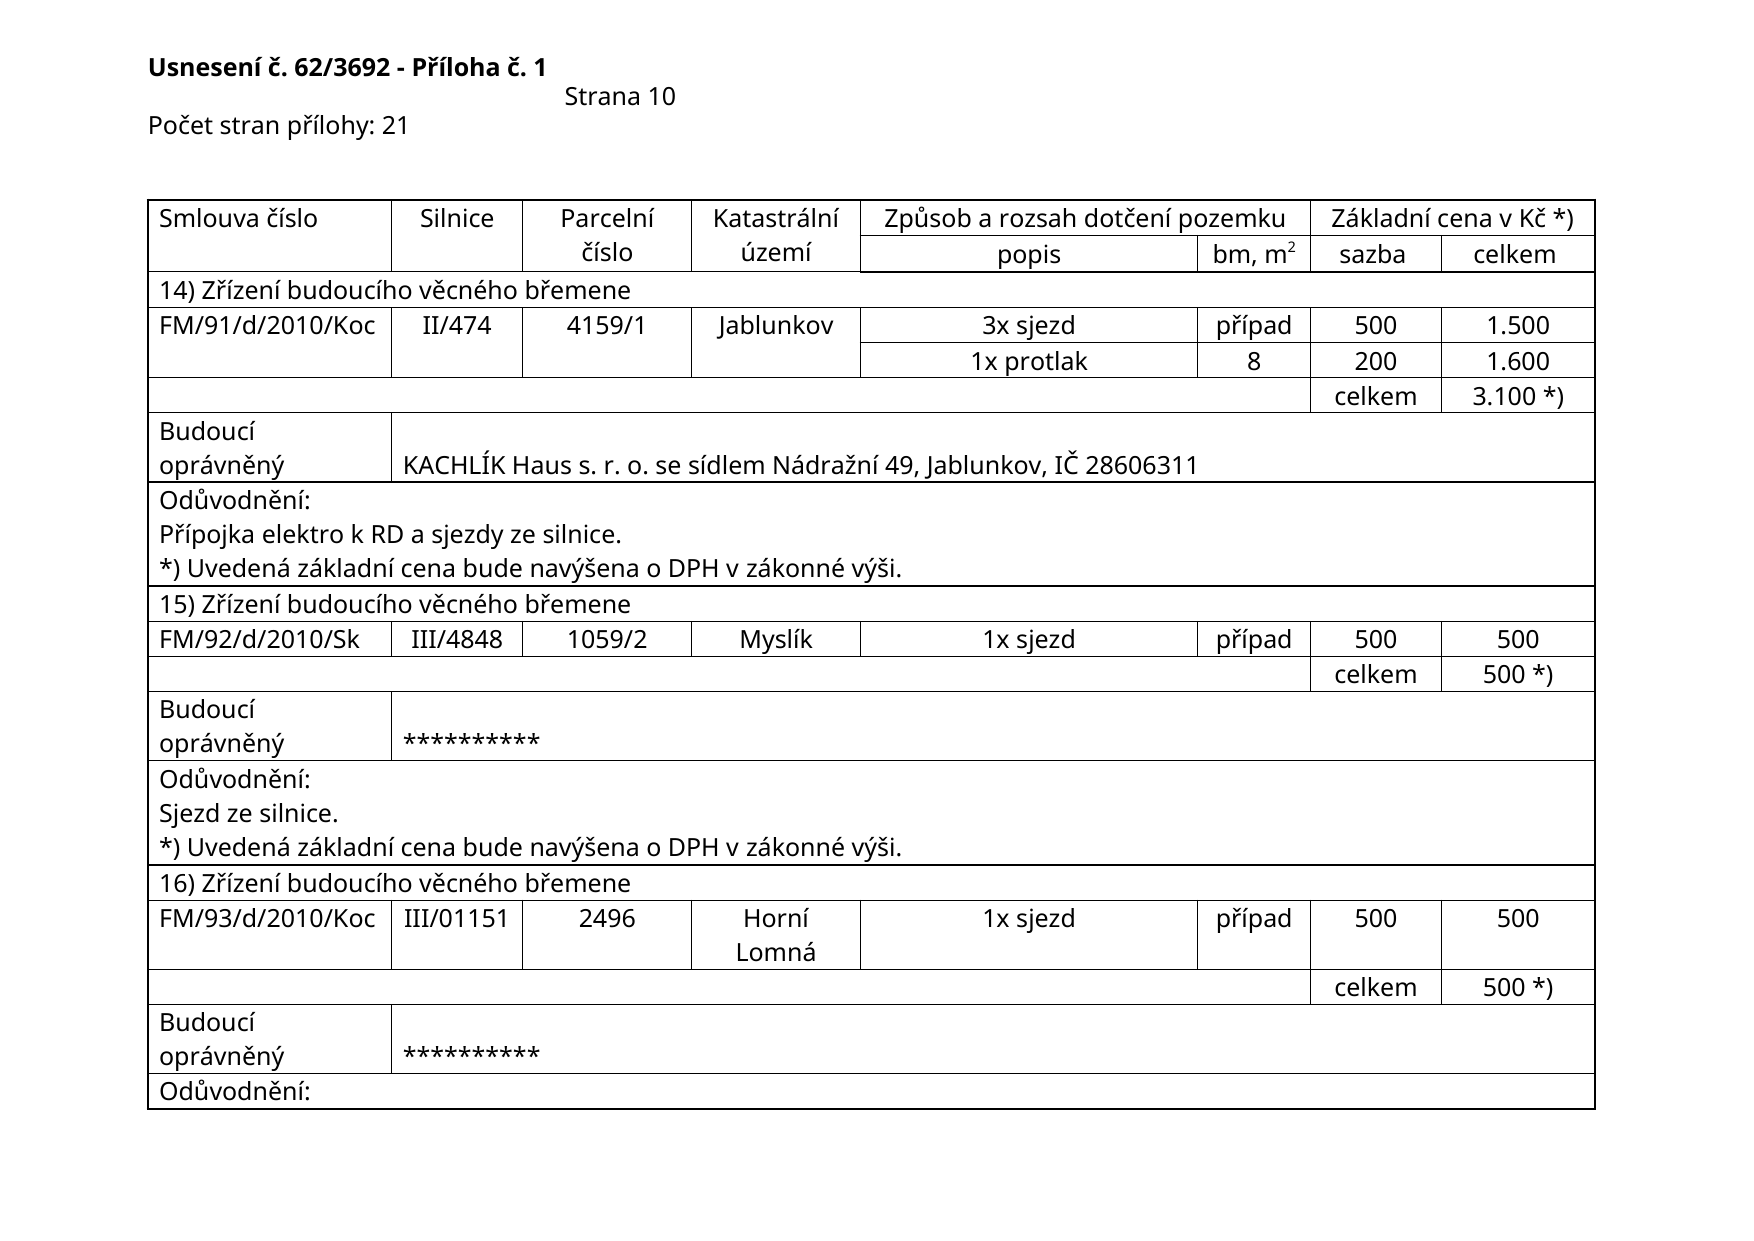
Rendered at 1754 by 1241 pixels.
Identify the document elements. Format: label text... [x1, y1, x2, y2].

table_header Způsob a rozsah dotčení pozemku [861, 201, 1310, 235]
table_cell [149, 378, 1310, 412]
table_cell KACHLÍK Haus s. r. o. se sídlem Nádražní 49, Jablunkov, IČ 28606311 [392, 413, 1594, 481]
table_cell 16) Zřízení budoucího věcného břemene [149, 866, 1594, 899]
table_cell případ [1198, 901, 1310, 969]
table_cell Jablunkov [692, 308, 860, 377]
table_header Silnice [392, 201, 522, 271]
table_cell 500 [1442, 622, 1594, 656]
table_header Katastrální území [692, 201, 860, 271]
table_cell [149, 970, 1310, 1004]
table_cell III/4848 [392, 622, 522, 656]
table_cell Budoucí oprávněný [149, 1005, 391, 1073]
table_cell 1059/2 [523, 622, 691, 656]
table_cell sazba [1311, 236, 1441, 271]
table_cell ********** [392, 692, 1594, 760]
table_cell 1x protlak [861, 343, 1197, 377]
table_cell 1x sjezd [861, 622, 1197, 656]
table_cell 500 [1442, 901, 1594, 969]
table_cell Odůvodnění: Přípojka elektro k RD a sjezdy ze silnice. *) Uvedená základní cena bude navýšena o DPH v zákonné výši. [149, 483, 1594, 585]
table_cell 500 [1311, 622, 1441, 656]
table_cell 500 *) [1442, 970, 1594, 1004]
table_cell 1.600 [1442, 343, 1594, 377]
table_cell celkem [1442, 236, 1594, 271]
table_cell Myslík [692, 622, 860, 656]
table_cell FM/91/d/2010/Koc [149, 308, 391, 377]
table_cell 8 [1198, 343, 1310, 377]
table_cell 2496 [523, 901, 691, 969]
table_cell případ [1198, 308, 1310, 342]
table_cell 15) Zřízení budoucího věcného břemene [149, 587, 1594, 621]
table_cell FM/93/d/2010/Koc [149, 901, 391, 969]
table_cell 1.500 [1442, 308, 1594, 342]
table_cell případ [1198, 622, 1310, 656]
table_cell ********** [392, 1005, 1594, 1073]
table_cell bm, m2 [1198, 236, 1310, 271]
table_cell 500 [1311, 901, 1441, 969]
table_cell 500 [1311, 308, 1441, 342]
table_header Parcelní číslo [523, 201, 691, 271]
table_cell II/474 [392, 308, 522, 377]
table_cell celkem [1311, 970, 1441, 1004]
table_cell Odůvodnění: [149, 1074, 1594, 1108]
table_cell 500 *) [1442, 657, 1594, 691]
table_cell Budoucí oprávněný [149, 413, 391, 481]
table_cell Odůvodnění: Sjezd ze silnice. *) Uvedená základní cena bude navýšena o DPH v zákonné výši. [149, 761, 1594, 863]
table_cell 14) Zřízení budoucího věcného břemene [149, 272, 1594, 307]
table_cell 200 [1311, 343, 1441, 377]
table_cell III/01151 [392, 901, 522, 969]
table_cell 3x sjezd [861, 308, 1197, 342]
table_cell popis [861, 236, 1197, 271]
table_cell FM/92/d/2010/Sk [149, 622, 391, 656]
table_header Základní cena v Kč *) [1311, 201, 1594, 235]
table_cell [149, 657, 1310, 691]
table_header Smlouva číslo [149, 201, 391, 271]
table_cell Budoucí oprávněný [149, 692, 391, 760]
table_cell 4159/1 [523, 308, 691, 377]
table_cell celkem [1311, 657, 1441, 691]
table_cell celkem [1311, 378, 1441, 412]
table_cell 3.100 *) [1442, 378, 1594, 412]
table_cell Horní Lomná [692, 901, 860, 969]
table_cell 1x sjezd [861, 901, 1197, 969]
